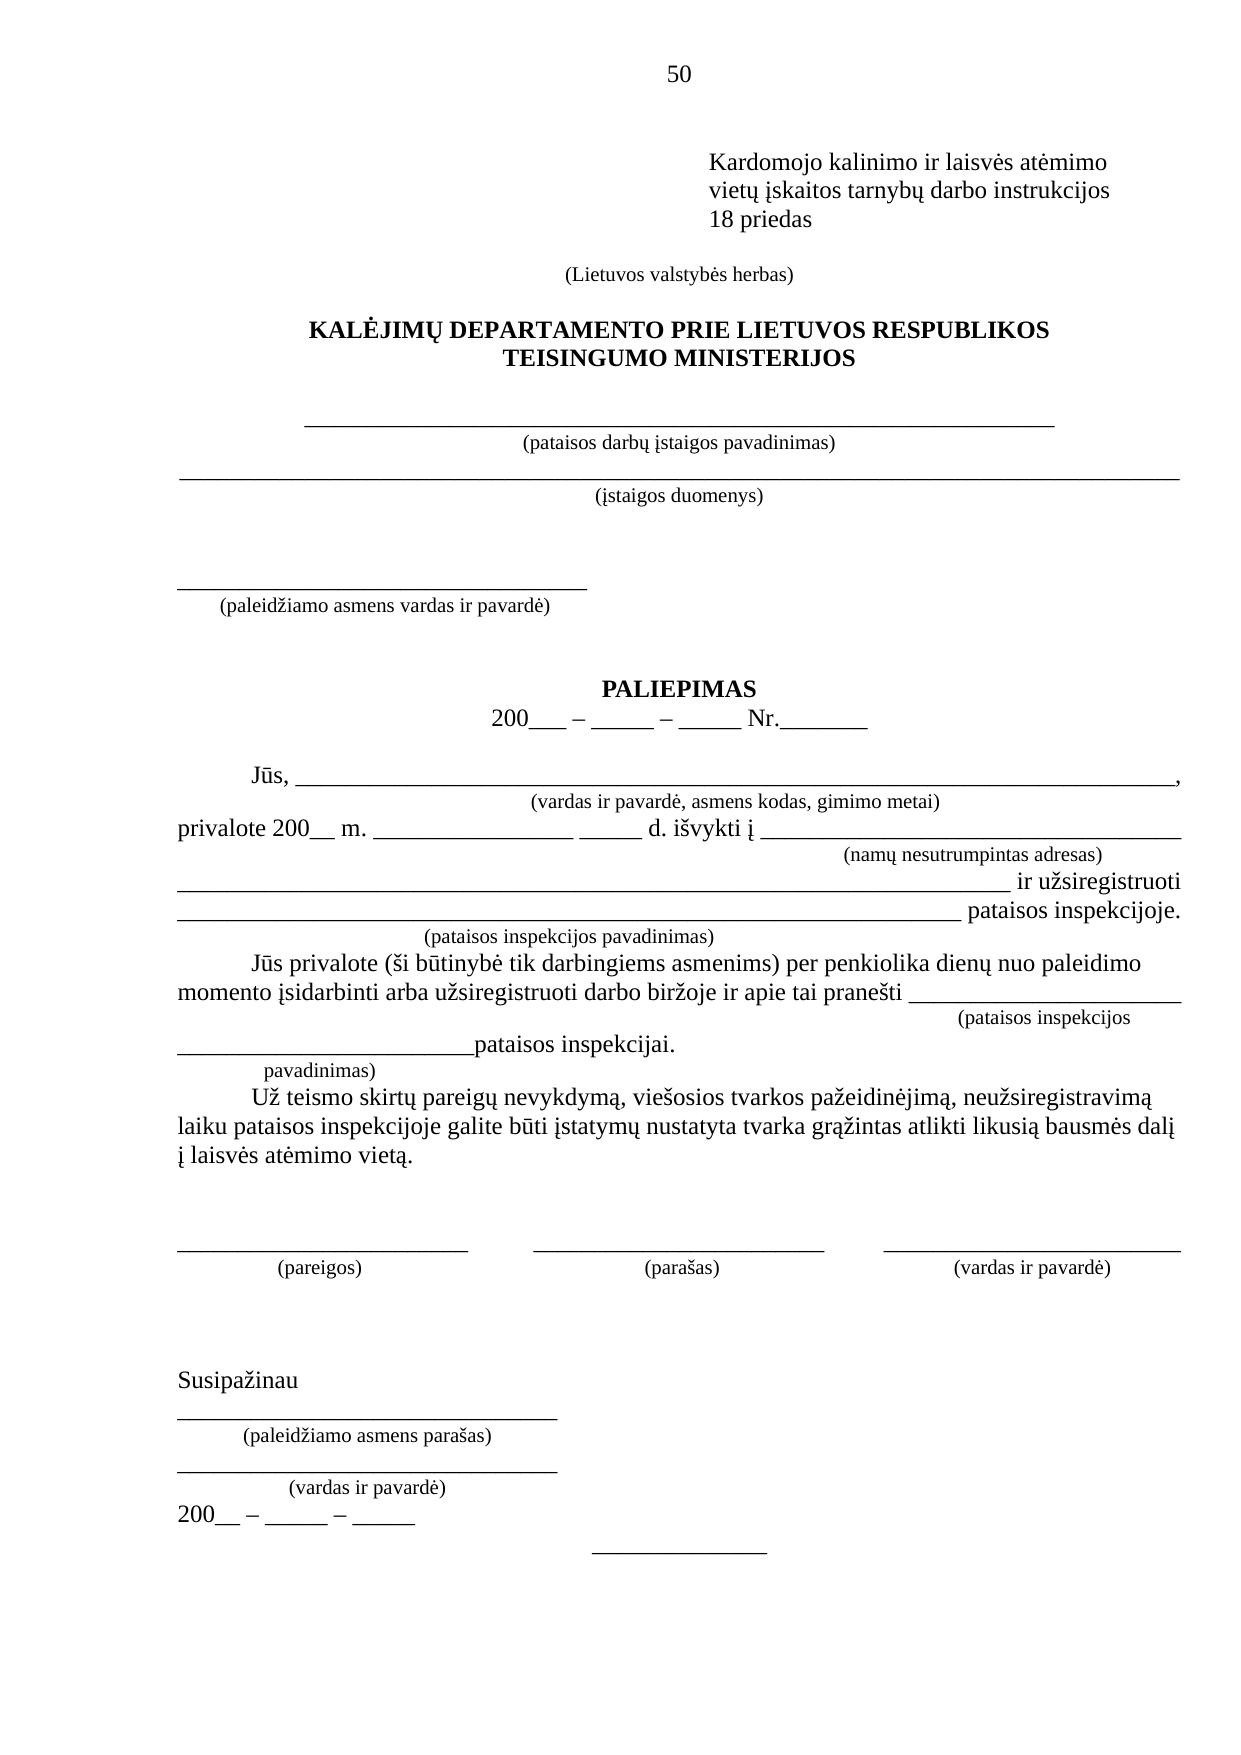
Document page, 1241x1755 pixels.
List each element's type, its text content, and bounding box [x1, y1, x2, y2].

text (paleidžiamo asmens vardas ir pavardė) [177, 593, 1181, 617]
text 18 priedas [177, 204, 1181, 233]
text ir užsiregistruoti [177, 866, 1181, 895]
text (pataisos inspekcijos [177, 1005, 1181, 1029]
text KALĖJIMŲ DEPARTAMENTO PRIE LIETUVOS RESPUBLIKOS [177, 315, 1181, 343]
text (pareigos) (parašas) (vardas ir pavardė) [177, 1255, 1181, 1279]
text ______________ [177, 1528, 1181, 1557]
text (namų nesutrumpintas adresas) [177, 842, 1181, 866]
text 200___ – _____ – _____ Nr._______ [177, 703, 1181, 732]
text TEISINGUMO MINISTERIJOS [177, 343, 1181, 372]
text (pataisos inspekcijos pavadinimas) [177, 924, 1181, 948]
text Kardomojo kalinimo ir laisvės atėmimo [177, 147, 1181, 176]
text (vardas ir pavardė) [177, 1475, 1181, 1499]
text Už teismo skirtų pareigų nevykdymą, viešosios tvarkos pažeidinėjimą, neužsiregistravimą laiku pataisos inspekcijoje galite būti įstatymų nustatyta tvarka grąžintas atlikti likusią bausmės dalį į laisvės atėmimo vietą. [177, 1082, 1181, 1168]
text (vardas ir pavardė, asmens kodas, gimimo metai) [177, 789, 1181, 813]
text vietų įskaitos tarnybų darbo instrukcijos [177, 176, 1181, 204]
text pataisos inspekcijoje. [177, 895, 1181, 924]
text pataisos inspekcijai. [177, 1029, 1181, 1058]
text pavadinimas) [177, 1058, 1181, 1082]
text 200__ – _____ – _____ [177, 1499, 1181, 1528]
text Jūs privalote (ši būtinybė tik darbingiems asmenims) per penkiolika dienų nuo paleidimo momento įsidarbinti arba užsiregistruoti darbo biržoje ir apie tai pranešti [177, 948, 1181, 1005]
text Jūs, , [177, 761, 1181, 789]
text PALIEPIMAS [177, 674, 1181, 703]
text Susipažinau [177, 1365, 1181, 1394]
text (įstaigos duomenys) [177, 482, 1181, 507]
text ________________________________________________________________________________ [177, 454, 1181, 482]
text ____________________________________________________________ [177, 401, 1181, 430]
text (pataisos darbų įstaigos pavadinimas) [177, 430, 1181, 454]
text (Lietuvos valstybės herbas) [177, 262, 1181, 286]
text (paleidžiamo asmens parašas) [177, 1422, 1181, 1447]
text privalote 200__ m. ________________ _____ d. išvykti į [177, 813, 1181, 842]
